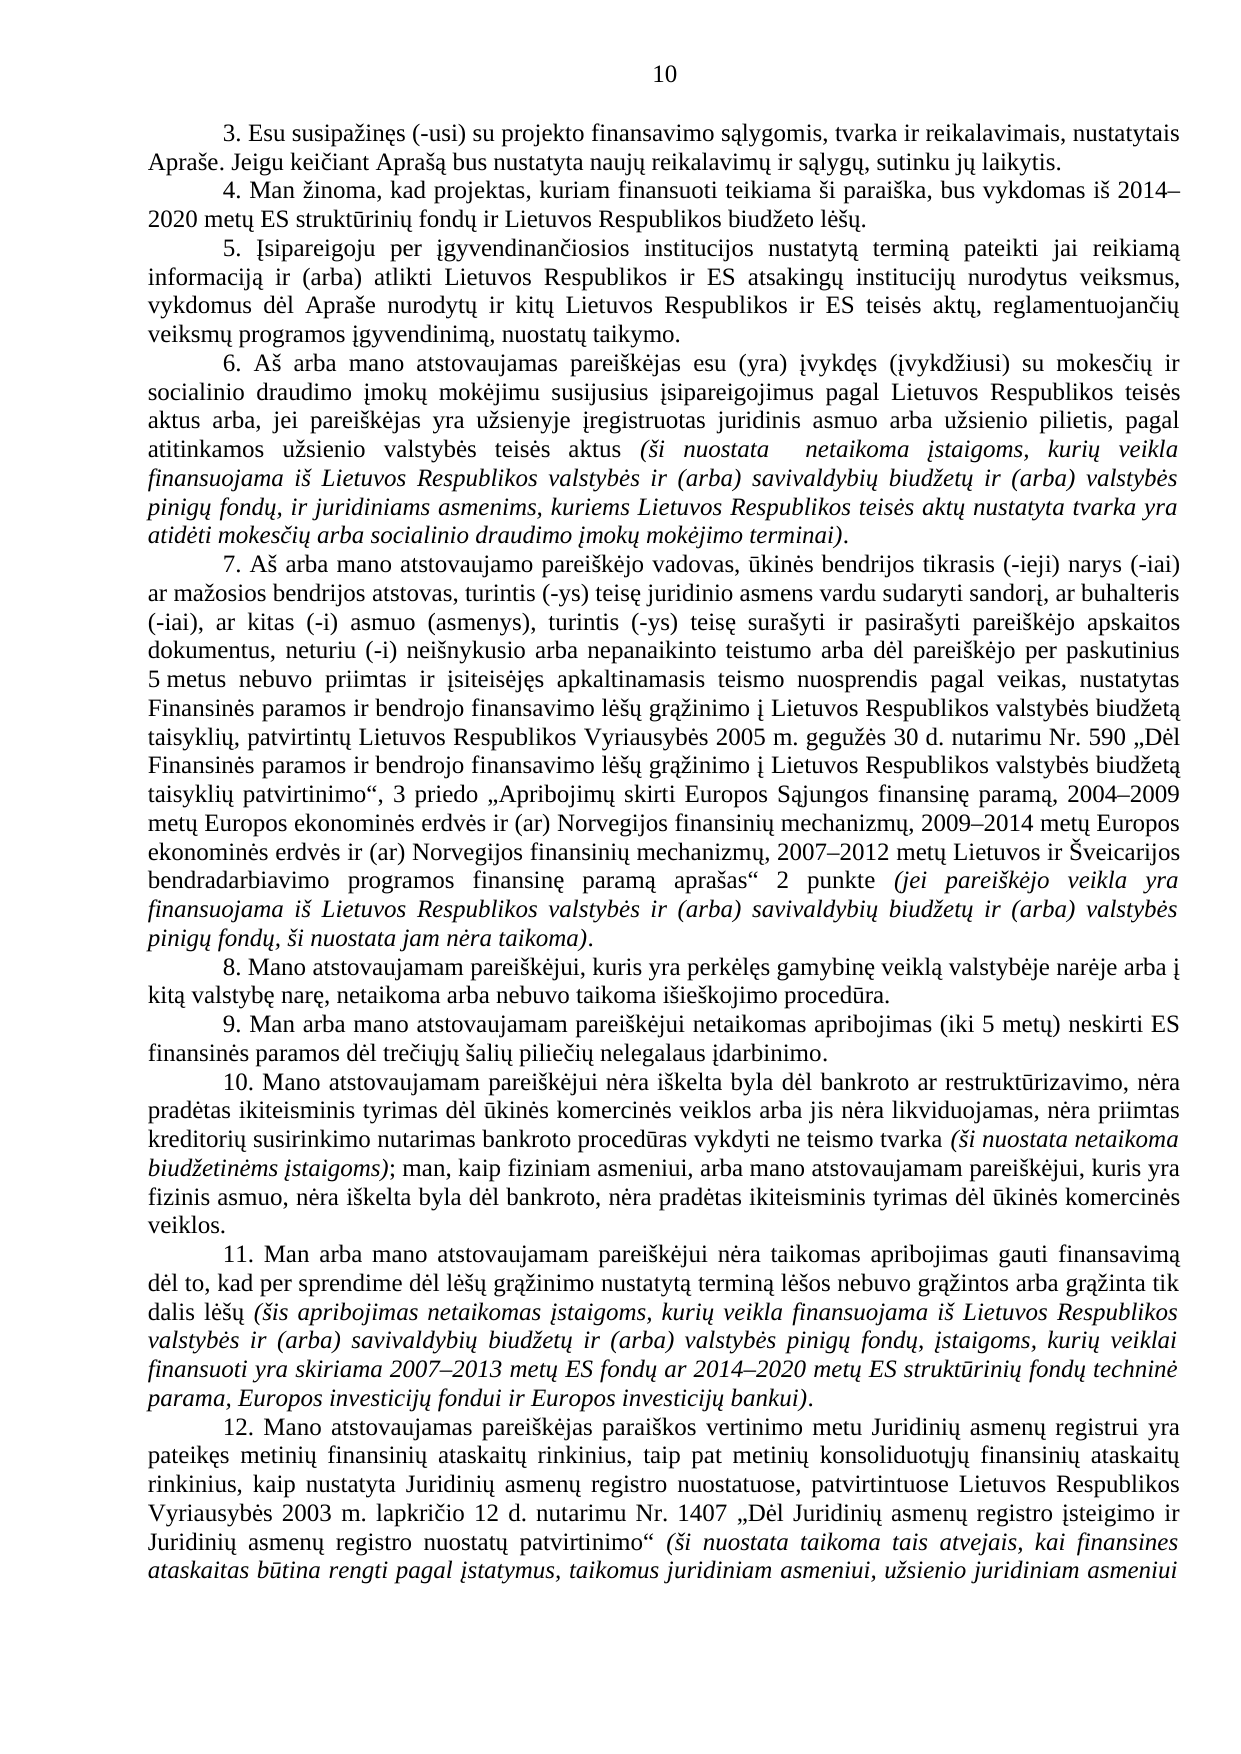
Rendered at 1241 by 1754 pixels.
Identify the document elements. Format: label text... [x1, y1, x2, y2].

text 5. Įsipareigoju per įgyvendinančiosios institucijos nustatytą terminą pateikti jai reikiamą informaciją ir (arba) atlikti Lietuvos Respublikos ir ES atsakingų institucijų nurodytus veiksmus, vykdomus dėl Apraše nurodytų ir kitų Lietuvos Respublikos ir ES teisės aktų, reglamentuojančių veiksmų programos įgyvendinimą, nuostatų taikymo. [148, 233, 1181, 348]
text 6. Aš arba mano atstovaujamas pareiškėjas esu (yra) įvykdęs (įvykdžiusi) su mokesčių ir socialinio draudimo įmokų mokėjimu susijusius įsipareigojimus pagal Lietuvos Respublikos teisės aktus arba, jei pareiškėjas yra užsienyje įregistruotas juridinis asmuo arba užsienio pilietis, pagal atitinkamos užsienio valstybės teisės aktus (ši nuostata netaikoma įstaigoms, kurių veikla finansuojama iš Lietuvos Respublikos valstybės ir (arba) savivaldybių biudžetų ir (arba) valstybės pinigų fondų, ir juridiniams asmenims, kuriems Lietuvos Respublikos teisės aktų nustatyta tvarka yra atidėti mokesčių arba socialinio draudimo įmokų mokėjimo terminai). [148, 348, 1181, 549]
text 4. Man žinoma, kad projektas, kuriam finansuoti teikiama ši paraiška, bus vykdomas iš 2014–2020 metų ES struktūrinių fondų ir Lietuvos Respublikos biudžeto lėšų. [148, 176, 1181, 233]
text 11. Man arba mano atstovaujamam pareiškėjui nėra taikomas apribojimas gauti finansavimą dėl to, kad per sprendime dėl lėšų grąžinimo nustatytą terminą lėšos nebuvo grąžintos arba grąžinta tik dalis lėšų (šis apribojimas netaikomas įstaigoms, kurių veikla finansuojama iš Lietuvos Respublikos valstybės ir (arba) savivaldybių biudžetų ir (arba) valstybės pinigų fondų, įstaigoms, kurių veiklai finansuoti yra skiriama 2007–2013 metų ES fondų ar 2014–2020 metų ES struktūrinių fondų techninė parama, Europos investicijų fondui ir Europos investicijų bankui). [148, 1239, 1181, 1412]
text 12. Mano atstovaujamas pareiškėjas paraiškos vertinimo metu Juridinių asmenų registrui yra pateikęs metinių finansinių ataskaitų rinkinius, taip pat metinių konsoliduotųjų finansinių ataskaitų rinkinius, kaip nustatyta Juridinių asmenų registro nuostatuose, patvirtintuose Lietuvos Respublikos Vyriausybės 2003 m. lapkričio 12 d. nutarimu Nr. 1407 „Dėl Juridinių asmenų registro įsteigimo ir Juridinių asmenų registro nuostatų patvirtinimo“ (ši nuostata taikoma tais atvejais, kai finansines ataskaitas būtina rengti pagal įstatymus, taikomus juridiniam asmeniui, užsienio juridiniam asmeniui [148, 1412, 1181, 1584]
text 7. Aš arba mano atstovaujamo pareiškėjo vadovas, ūkinės bendrijos tikrasis (-ieji) narys (-iai) ar mažosios bendrijos atstovas, turintis (-ys) teisę juridinio asmens vardu sudaryti sandorį, ar buhalteris (-iai), ar kitas (-i) asmuo (asmenys), turintis (-ys) teisę surašyti ir pasirašyti pareiškėjo apskaitos dokumentus, neturiu (-i) neišnykusio arba nepanaikinto teistumo arba dėl pareiškėjo per paskutinius 5 metus nebuvo priimtas ir įsiteisėjęs apkaltinamasis teismo nuosprendis pagal veikas, nustatytas Finansinės paramos ir bendrojo finansavimo lėšų grąžinimo į Lietuvos Respublikos valstybės biudžetą taisyklių, patvirtintų Lietuvos Respublikos Vyriausybės 2005 m. gegužės 30 d. nutarimu Nr. 590 „Dėl Finansinės paramos ir bendrojo finansavimo lėšų grąžinimo į Lietuvos Respublikos valstybės biudžetą taisyklių patvirtinimo“, 3 priedo „Apribojimų skirti Europos Sąjungos finansinę paramą, 2004–2009 metų Europos ekonominės erdvės ir (ar) Norvegijos finansinių mechanizmų, 2009–2014 metų Europos ekonominės erdvės ir (ar) Norvegijos finansinių mechanizmų, 2007–2012 metų Lietuvos ir Šveicarijos bendradarbiavimo programos finansinę paramą aprašas“ 2 punkte (jei pareiškėjo veikla yra finansuojama iš Lietuvos Respublikos valstybės ir (arba) savivaldybių biudžetų ir (arba) valstybės pinigų fondų, ši nuostata jam nėra taikoma). [148, 549, 1181, 952]
text 3. Esu susipažinęs (-usi) su projekto finansavimo sąlygomis, tvarka ir reikalavimais, nustatytais Apraše. Jeigu keičiant Aprašą bus nustatyta naujų reikalavimų ir sąlygų, sutinku jų laikytis. [148, 118, 1181, 176]
text 9. Man arba mano atstovaujamam pareiškėjui netaikomas apribojimas (iki 5 metų) neskirti ES finansinės paramos dėl trečiųjų šalių piliečių nelegalaus įdarbinimo. [148, 1009, 1181, 1067]
text 10. Mano atstovaujamam pareiškėjui nėra iškelta byla dėl bankroto ar restruktūrizavimo, nėra pradėtas ikiteisminis tyrimas dėl ūkinės komercinės veiklos arba jis nėra likviduojamas, nėra priimtas kreditorių susirinkimo nutarimas bankroto procedūras vykdyti ne teismo tvarka (ši nuostata netaikoma biudžetinėms įstaigoms); man, kaip fiziniam asmeniui, arba mano atstovaujamam pareiškėjui, kuris yra fizinis asmuo, nėra iškelta byla dėl bankroto, nėra pradėtas ikiteisminis tyrimas dėl ūkinės komercinės veiklos. [148, 1067, 1181, 1239]
text 8. Mano atstovaujamam pareiškėjui, kuris yra perkėlęs gamybinę veiklą valstybėje narėje arba į kitą valstybę narę, netaikoma arba nebuvo taikoma išieškojimo procedūra. [148, 952, 1181, 1009]
